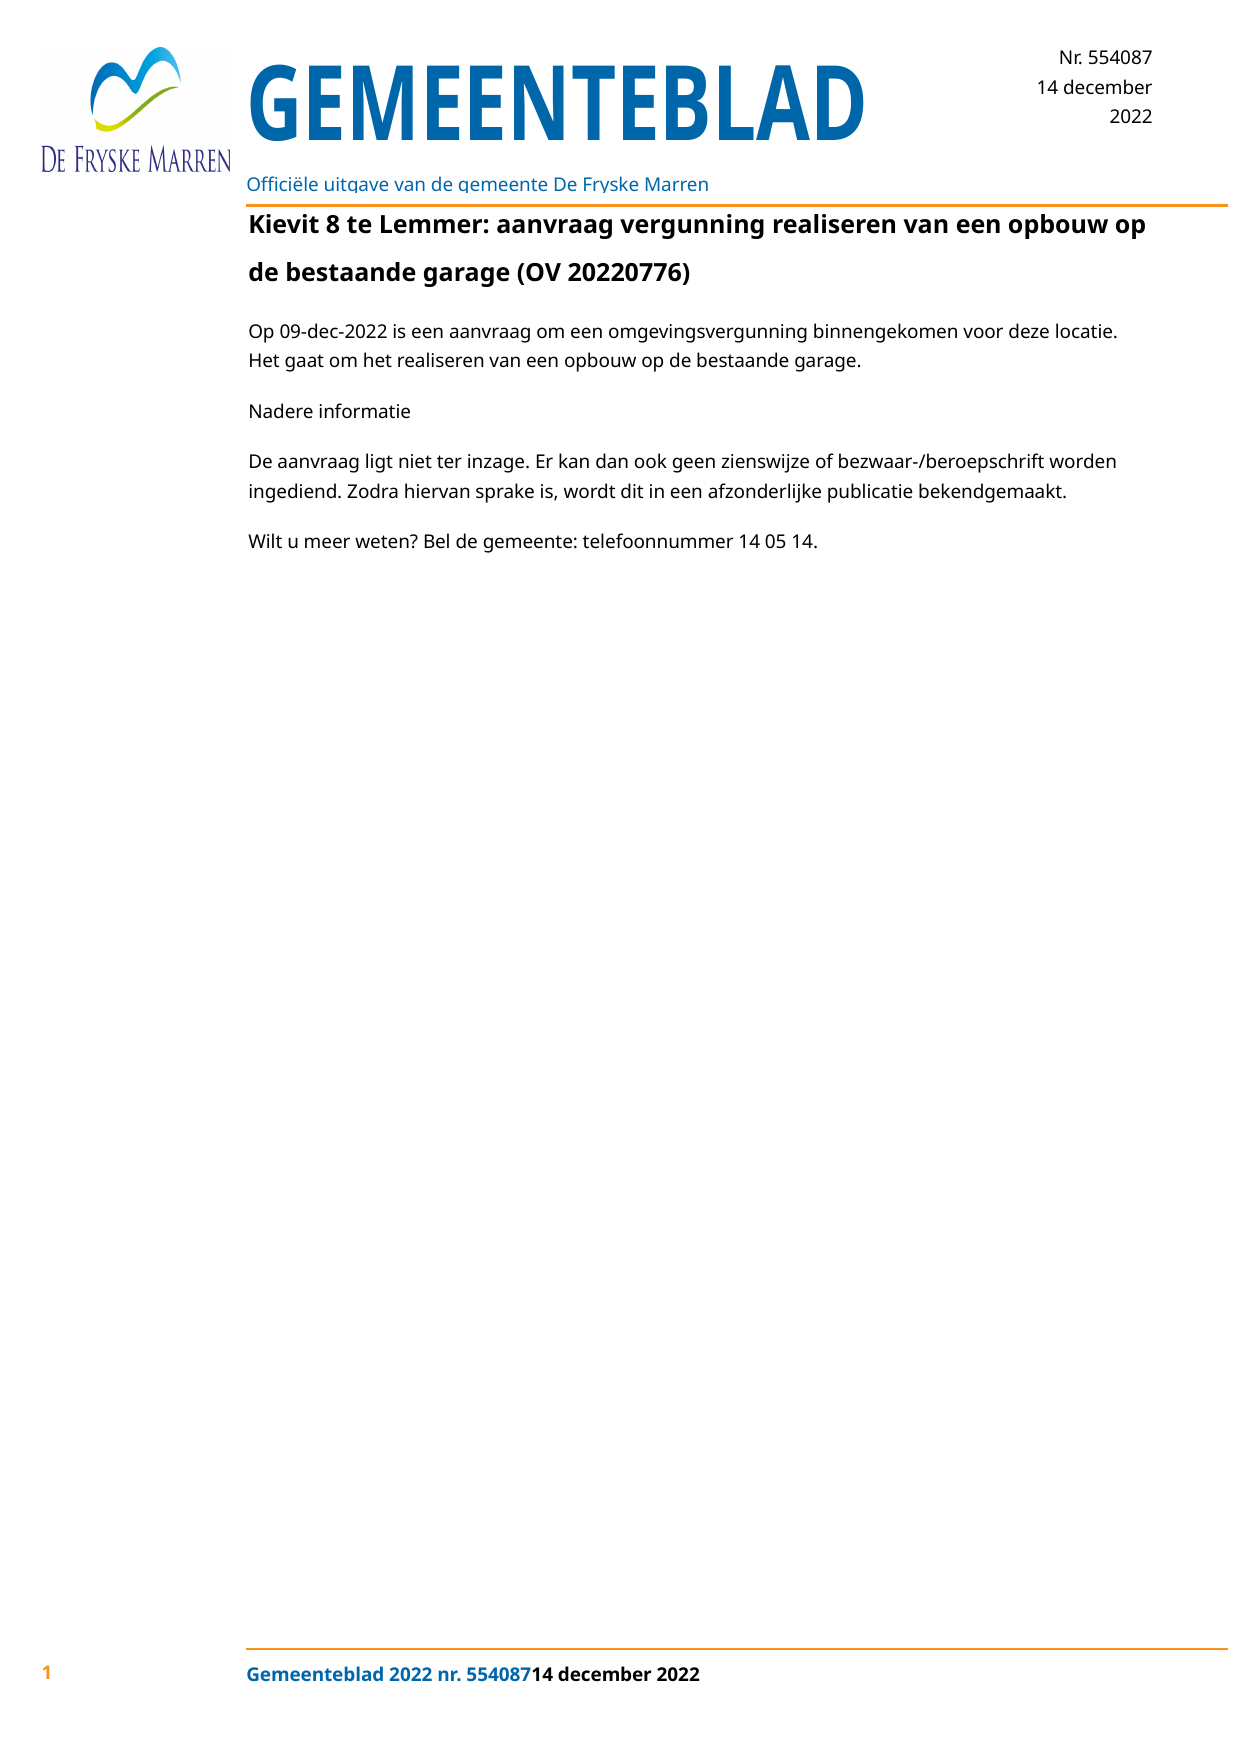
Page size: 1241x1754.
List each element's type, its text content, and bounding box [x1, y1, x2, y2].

picture [41, 47, 231, 172]
text Op 09-dec-2022 is een aanvraag om een omgevingsvergunning binnengekomen voor deze locatie. Het gaat om het realiseren van een opbouw op de bestaande garage. [248, 318, 1152, 373]
text Kievit 8 te Lemmer: aanvraag vergunning realiseren van een opbouw op de bestaande garage (OV 20220776) [248, 207, 1152, 288]
text Nadere informatie [248, 398, 1152, 424]
text Wilt u meer weten? Bel de gemeente: telefoonnummer 14 05 14. [248, 528, 1152, 554]
text De aanvraag ligt niet ter inzage. Er kan dan ook geen zienswijze of bezwaar-/beroepschrift worden ingediend. Zodra hiervan sprake is, wordt dit in een afzonderlijke publicatie bekendgemaakt. [248, 448, 1152, 504]
